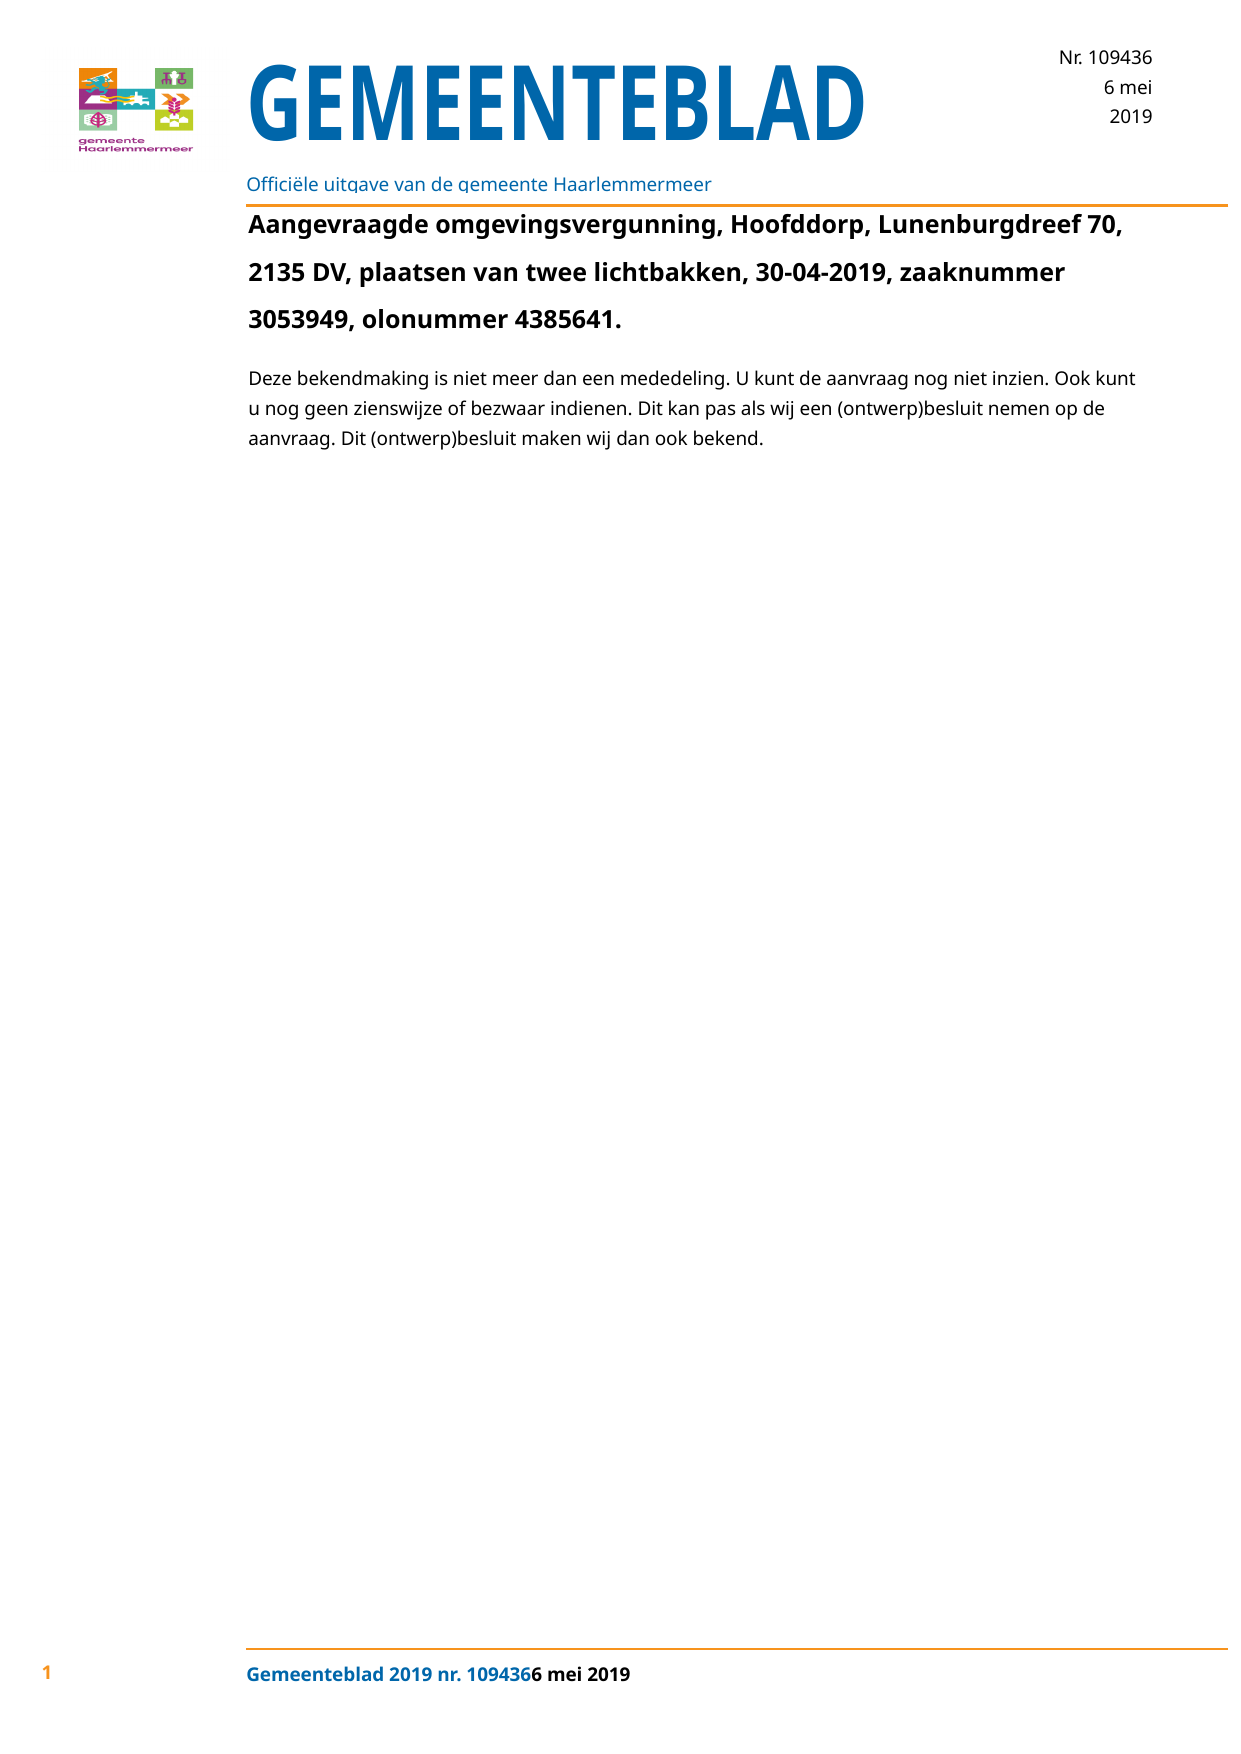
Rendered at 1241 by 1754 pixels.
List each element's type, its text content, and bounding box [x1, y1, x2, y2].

text Aangevraagde omgevingsvergunning, Hoofddorp, Lunenburgdreef 70, 2135 DV, plaatsen van twee lichtbakken, 30-04-2019, zaaknummer 3053949, olonummer 4385641. [248, 207, 1152, 336]
picture [41, 47, 231, 172]
text Deze bekendmaking is niet meer dan een mededeling. U kunt de aanvraag nog niet inzien. Ook kunt u nog geen zienswijze of bezwaar indienen. Dit kan pas als wij een (ontwerp)besluit nemen op de aanvraag. Dit (ontwerp)besluit maken wij dan ook bekend. [248, 366, 1152, 450]
